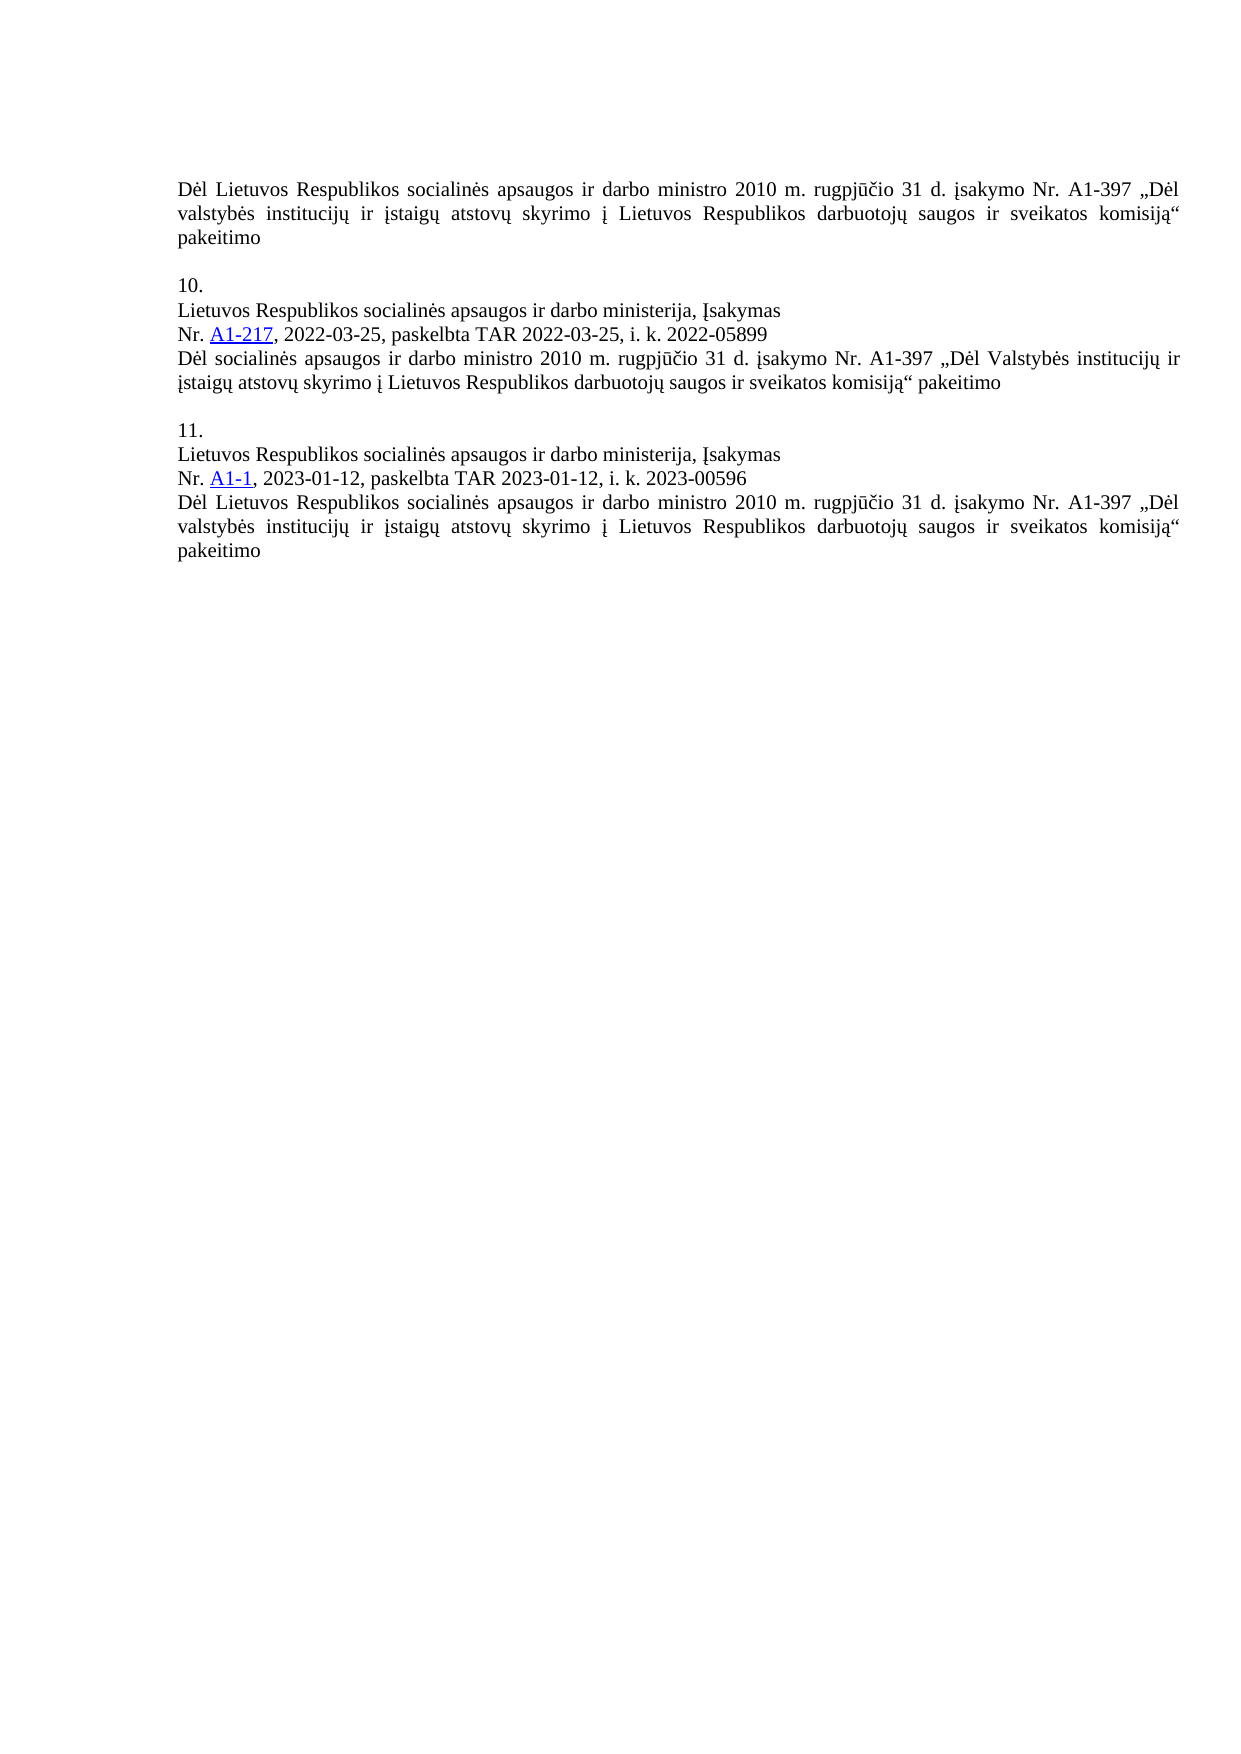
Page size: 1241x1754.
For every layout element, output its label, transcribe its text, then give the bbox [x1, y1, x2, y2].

text Nr. A1-217, 2022-03-25, paskelbta TAR 2022-03-25, i. k. 2022-05899 [177, 322, 1181, 346]
text Lietuvos Respublikos socialinės apsaugos ir darbo ministerija, Įsakymas [177, 297, 1181, 322]
text 10. [177, 273, 1181, 297]
text Lietuvos Respublikos socialinės apsaugos ir darbo ministerija, Įsakymas [177, 442, 1181, 466]
text 11. [177, 418, 1181, 442]
text Dėl Lietuvos Respublikos socialinės apsaugos ir darbo ministro 2010 m. rugpjūčio 31 d. įsakymo Nr. A1-397 „Dėl valstybės institucijų ir įstaigų atstovų skyrimo į Lietuvos Respublikos darbuotojų saugos ir sveikatos komisiją“ pakeitimo [177, 490, 1181, 562]
text Nr. A1-1, 2023-01-12, paskelbta TAR 2023-01-12, i. k. 2023-00596 [177, 466, 1181, 490]
text Dėl Lietuvos Respublikos socialinės apsaugos ir darbo ministro 2010 m. rugpjūčio 31 d. įsakymo Nr. A1-397 „Dėl valstybės institucijų ir įstaigų atstovų skyrimo į Lietuvos Respublikos darbuotojų saugos ir sveikatos komisiją“ pakeitimo [177, 177, 1181, 249]
text Dėl socialinės apsaugos ir darbo ministro 2010 m. rugpjūčio 31 d. įsakymo Nr. A1-397 „Dėl Valstybės institucijų ir įstaigų atstovų skyrimo į Lietuvos Respublikos darbuotojų saugos ir sveikatos komisiją“ pakeitimo [177, 346, 1181, 394]
